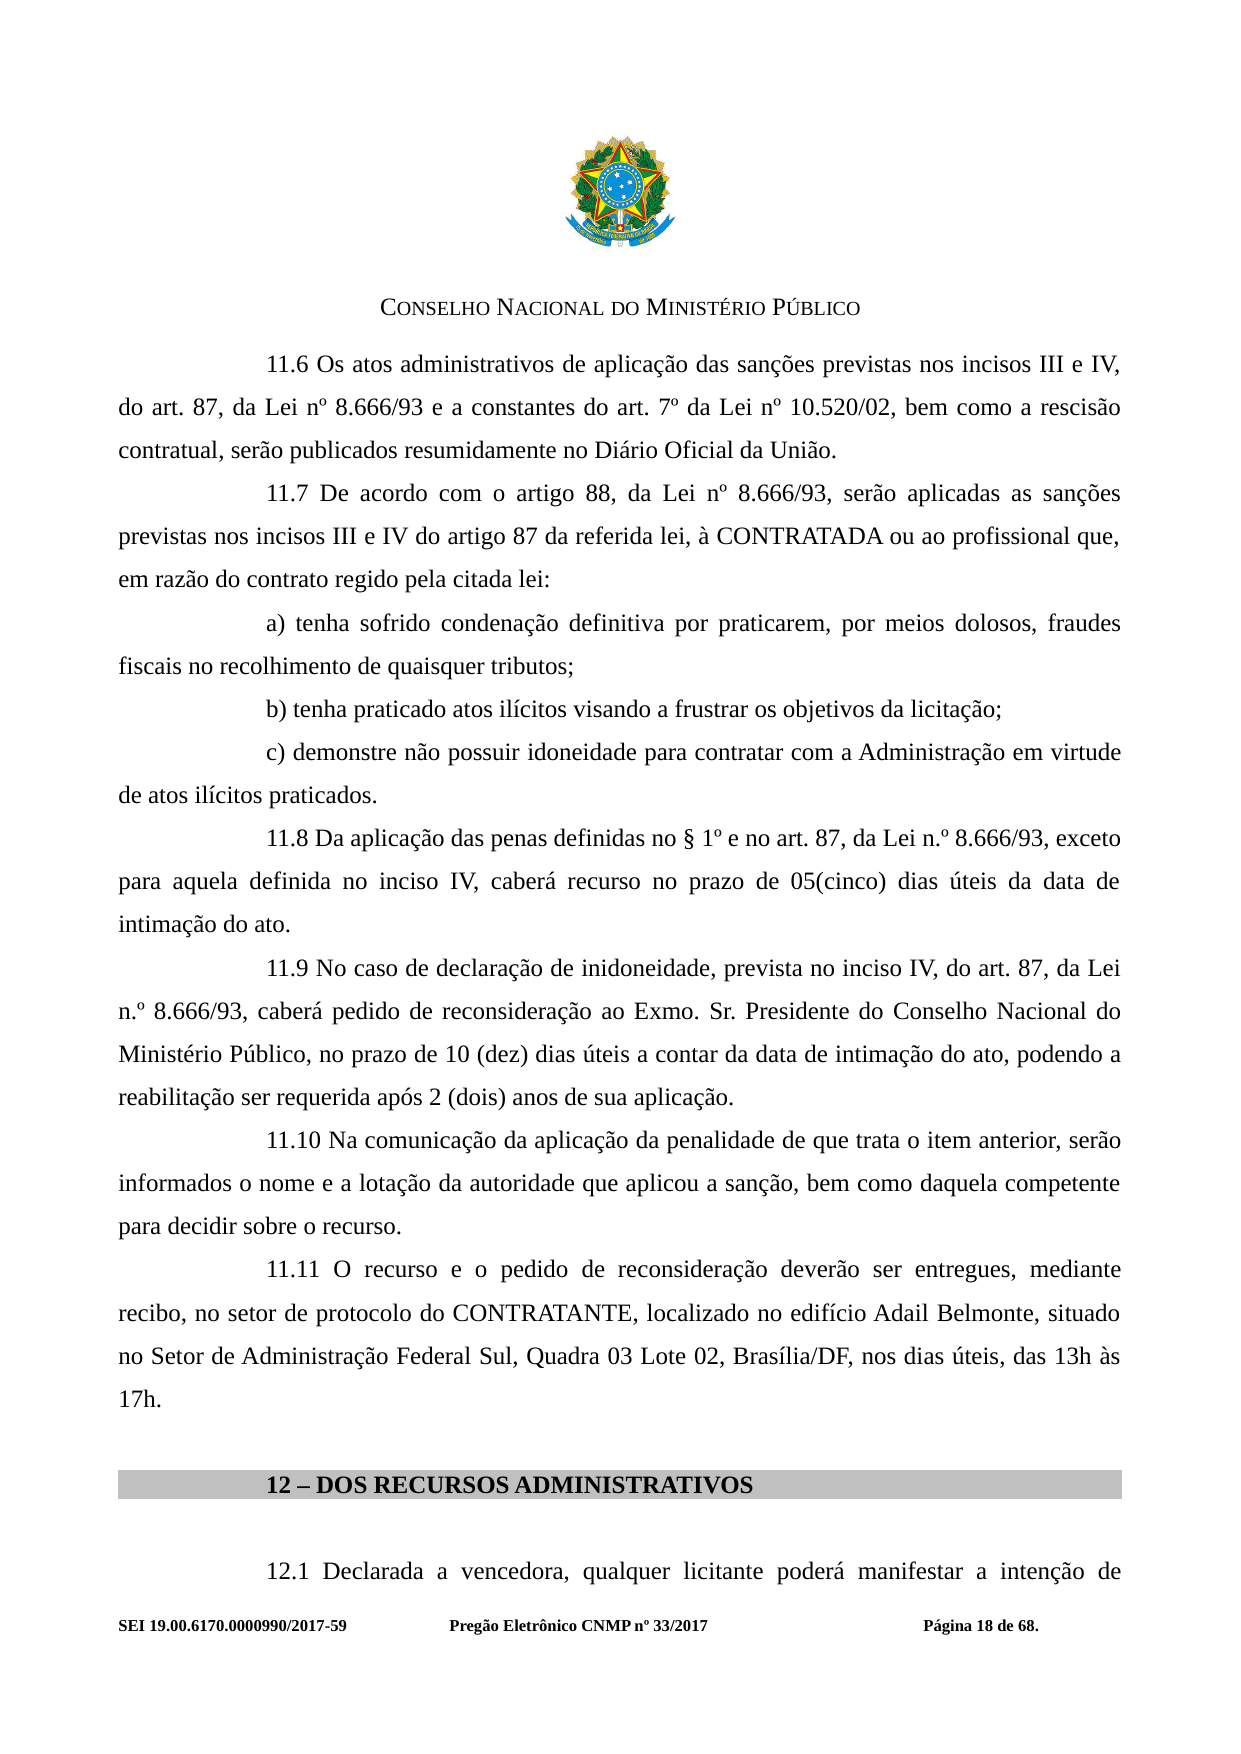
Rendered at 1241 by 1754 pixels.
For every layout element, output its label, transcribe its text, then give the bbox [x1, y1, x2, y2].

text 12.1 Declarada a vencedora, qualquer licitante poderá manifestar a intenção de [118, 1556, 1122, 1585]
text 11.11 O recurso e o pedido de reconsideração deverão ser entregues, mediante recibo, no setor de protocolo do CONTRATANTE, localizado no edifício Adail Belmonte, situado no Setor de Administração Federal Sul, Quadra 03 Lote 02, Brasília/DF, nos dias úteis, das 13h às 17h. [118, 1254, 1122, 1413]
text 11.7 De acordo com o artigo 88, da Lei nº 8.666/93, serão aplicadas as sanções previstas nos incisos III e IV do artigo 87 da referida lei, à CONTRATADA ou ao profissional que, em razão do contrato regido pela citada lei: [118, 478, 1122, 593]
text 11.10 Na comunicação da aplicação da penalidade de que trata o item anterior, serão informados o nome e a lotação da autoridade que aplicou a sanção, bem como daquela competente para decidir sobre o recurso. [118, 1125, 1122, 1240]
text 11.8 Da aplicação das penas definidas no § 1º e no art. 87, da Lei n.º 8.666/93, exceto para aquela definida no inciso IV, caberá recurso no prazo de 05(cinco) dias úteis da data de intimação do ato. [118, 823, 1122, 938]
text b) tenha praticado atos ilícitos visando a frustrar os objetivos da licitação; [118, 694, 1122, 723]
text 11.6 Os atos administrativos de aplicação das sanções previstas nos incisos III e IV, do art. 87, da Lei nº 8.666/93 e a constantes do art. 7º da Lei nº 10.520/02, bem como a rescisão contratual, serão publicados resumidamente no Diário Oficial da União. [118, 349, 1122, 464]
text 12 – DOS RECURSOS ADMINISTRATIVOS [118, 1470, 1122, 1499]
text a) tenha sofrido condenação definitiva por praticarem, por meios dolosos, fraudes fiscais no recolhimento de quaisquer tributos; [118, 608, 1122, 679]
text 11.9 No caso de declaração de inidoneidade, prevista no inciso IV, do art. 87, da Lei n.º 8.666/93, caberá pedido de reconsideração ao Exmo. Sr. Presidente do Conselho Nacional do Ministério Público, no prazo de 10 (dez) dias úteis a contar da data de intimação do ato, podendo a reabilitação ser requerida após 2 (dois) anos de sua aplicação. [118, 953, 1122, 1111]
text c) demonstre não possuir idoneidade para contratar com a Administração em virtude de atos ilícitos praticados. [118, 737, 1122, 809]
